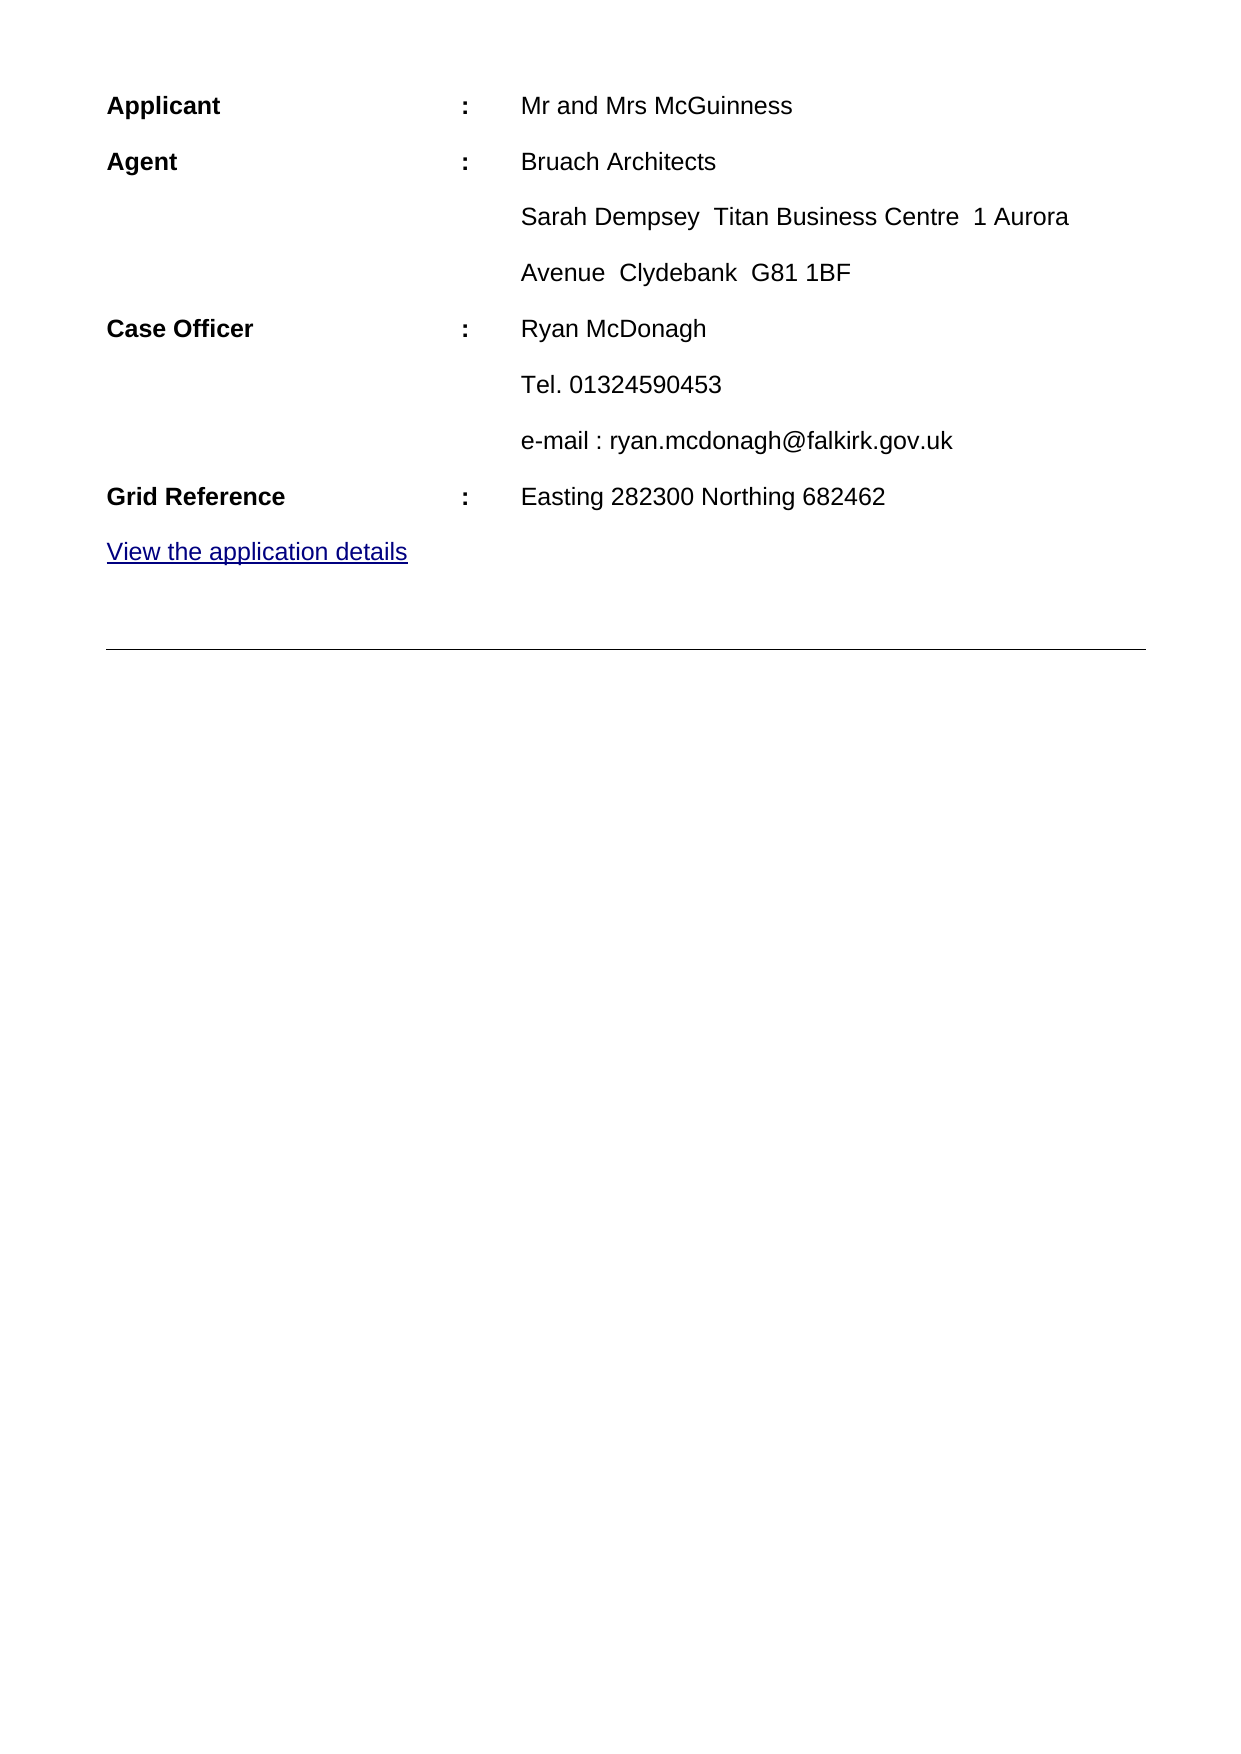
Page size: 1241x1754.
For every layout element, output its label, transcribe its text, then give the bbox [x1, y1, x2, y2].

text Tel. 01324590453 [106, 370, 1146, 398]
text Case Officer : Ryan McDonagh [106, 314, 1146, 343]
text e-mail : ryan.mcdonagh@falkirk.gov.uk [106, 426, 1146, 454]
text Applicant : Mr and Mrs McGuinness [106, 91, 1146, 119]
text Sarah Dempsey Titan Business Centre 1 Aurora [106, 202, 1146, 231]
text Agent : Bruach Architects [106, 146, 1146, 175]
text Avenue Clydebank G81 1BF [106, 258, 1146, 287]
text View the application details [106, 537, 1146, 566]
text Grid Reference : Easting 282300 Northing 682462 [106, 481, 1146, 510]
